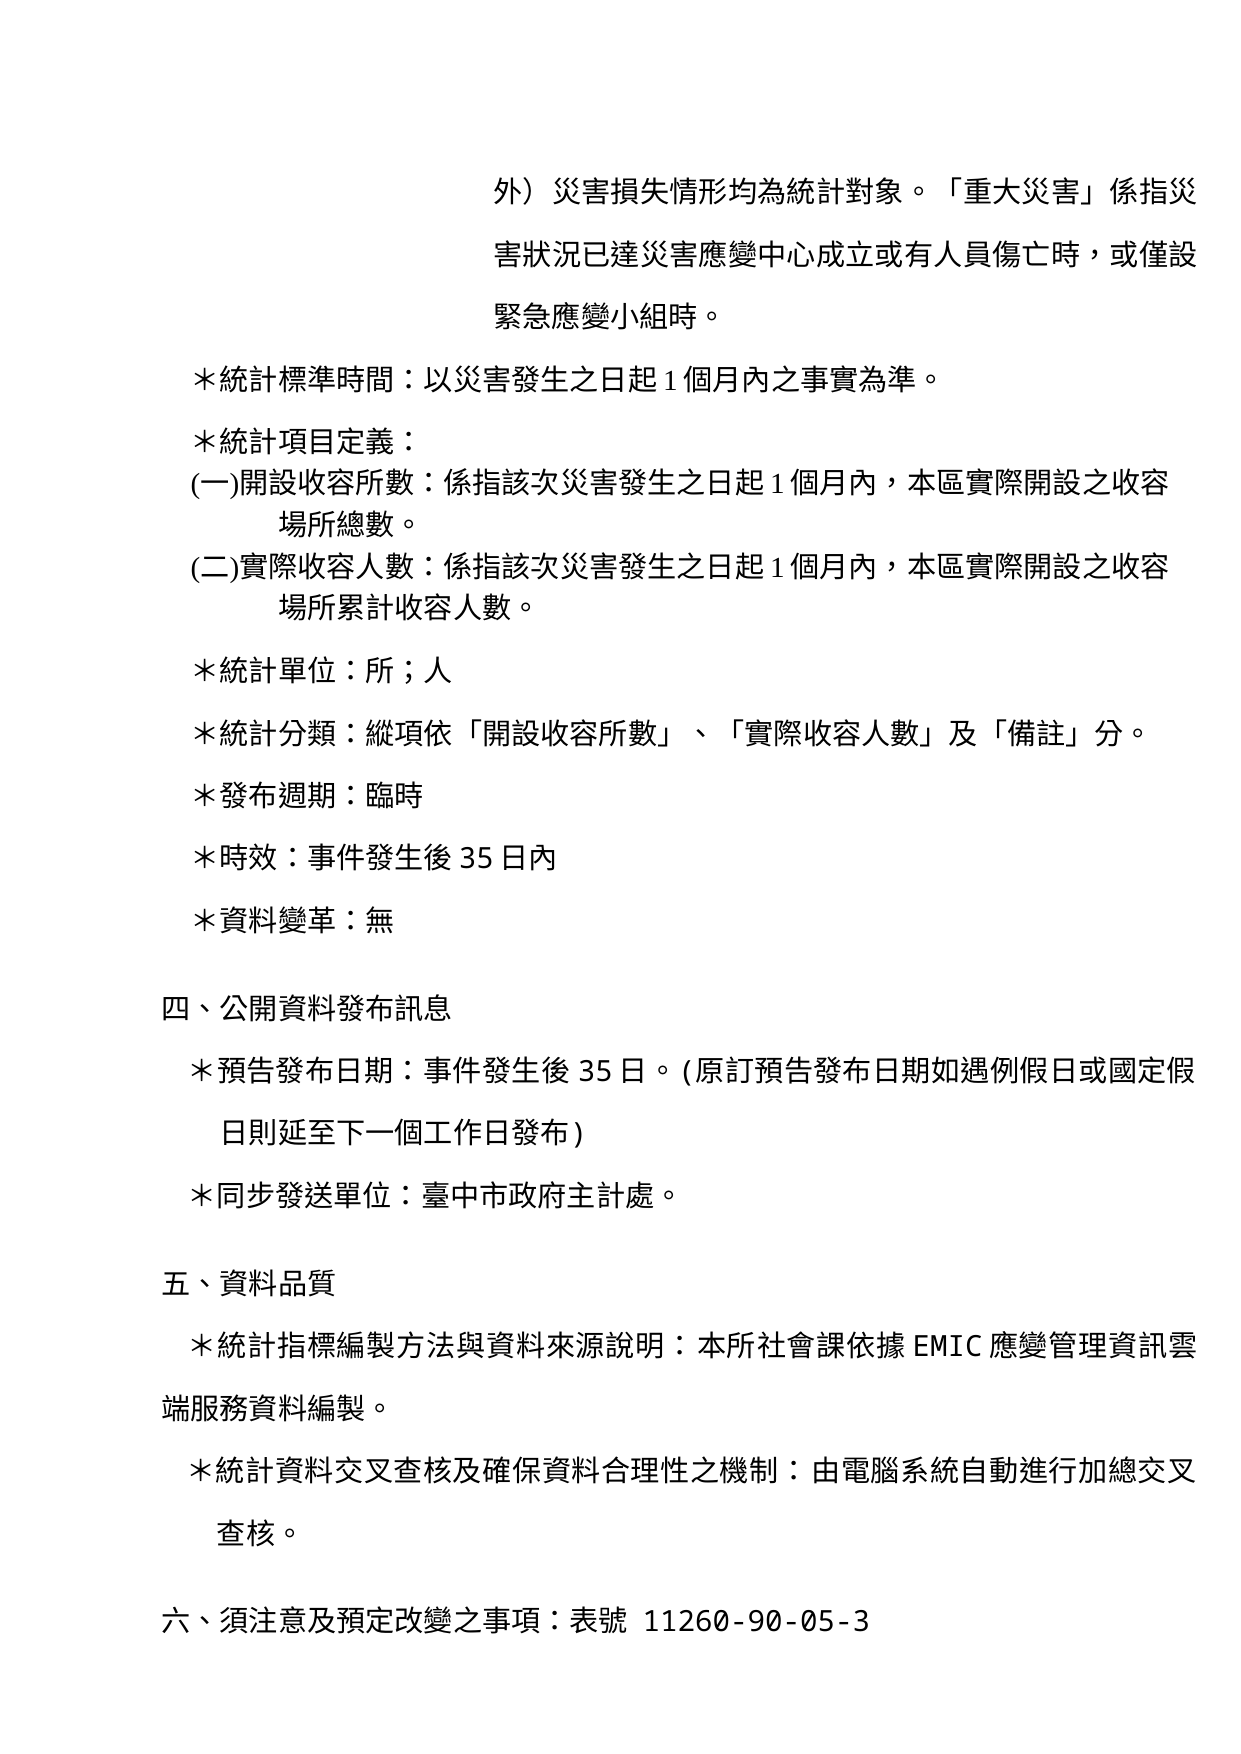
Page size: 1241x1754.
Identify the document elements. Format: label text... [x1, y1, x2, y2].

table_header 外）災害損失情形均為統計對象。「重大災害」係指災害狀況已達災害應變中心成立或有人員傷亡時，或僅設緊急應變小組時。 ＊統計標準時間：以災害發生之日起1個月內之事實為準。 ＊統計項目定義： (一)開設收容所數：係指該次災害發生之日起1個月內，本區實際開設之收容場所總數。 (二)實際收容人數：係指該次災害發生之日起1個月內，本區實際開設之收容場所累計收容人數。 ＊統計單位：所；人 ＊統計分類：縱項依「開設收容所數」、「實際收容人數」及「備註」分。 ＊發布週期：臨時 ＊時效：事件發生後35日內 ＊資料變革：無 四、公開資料發布訊息 ＊預告發布日期：事件發生後35日。(原訂預告發布日期如遇例假日或國定假日則延至下一個工作日發布) ＊同步發送單位：臺中市政府主計處。 五、資料品質 ＊統計指標編製方法與資料來源說明：本所社會課依據EMIC應變管理資訊雲端服務資料編製。 ＊統計資料交叉查核及確保資料合理性之機制：由電腦系統自動進行加總交叉查核。 六、須注意及預定改變之事項：表號 11260-90-05-3 [150, 148, 1209, 1640]
